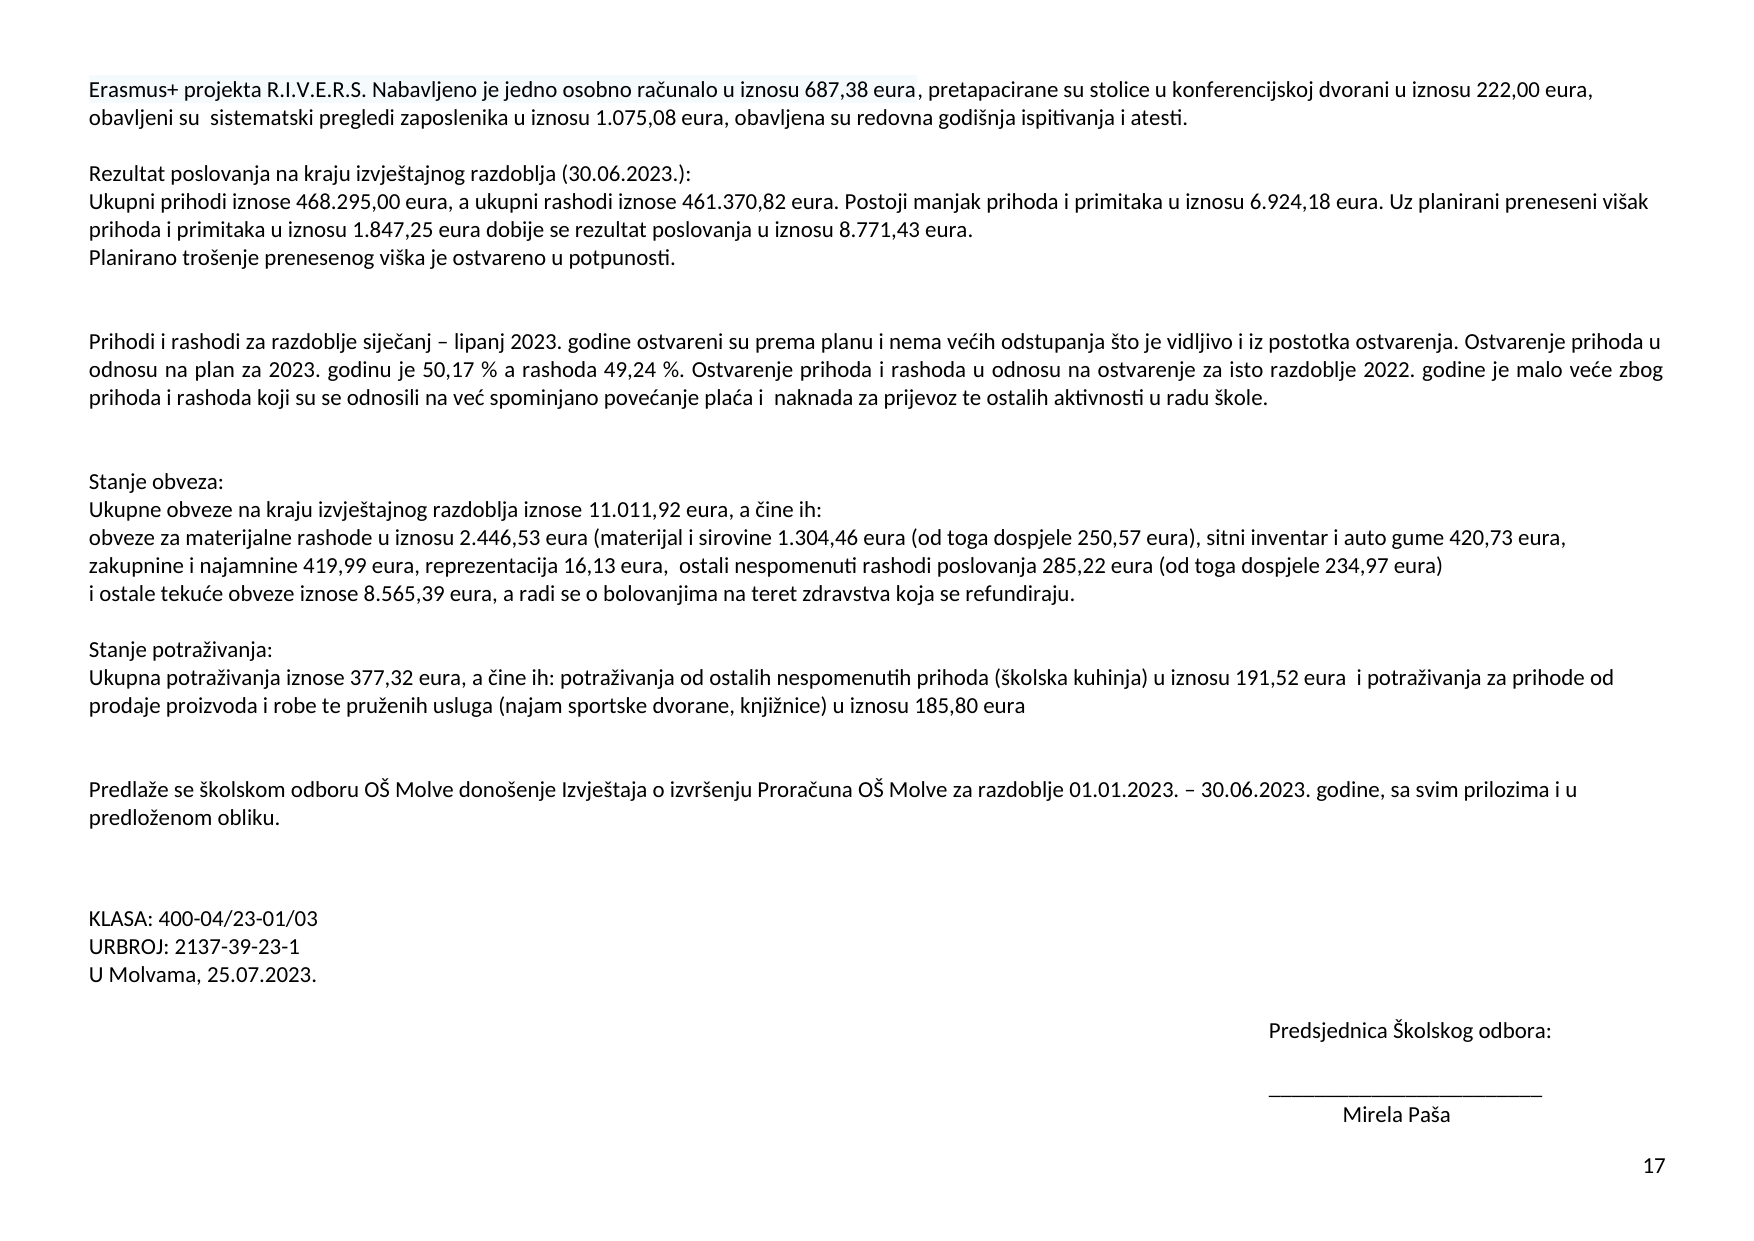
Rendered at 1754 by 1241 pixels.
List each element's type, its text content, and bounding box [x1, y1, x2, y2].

text Rezultat poslovanja na kraju izvještajnog razdoblja (30.06.2023.): [89, 159, 1665, 187]
text ________________________ [1269, 1072, 1665, 1100]
text Mirela Paša [1269, 1100, 1665, 1128]
text Predsjednica Školskog odbora: [1269, 1016, 1665, 1044]
text Predlaže se školskom odboru OŠ Molve donošenje Izvještaja o izvršenju Proračuna OŠ Molve za razdoblje 01.01.2023. – 30.06.2023. godine, sa svim prilozima i u predloženom obliku. [89, 776, 1665, 832]
text Stanje obveza: [89, 467, 1665, 495]
text i ostale tekuće obveze iznose 8.565,39 eura, a radi se o bolovanjima na teret zdravstva koja se refundiraju. [89, 579, 1665, 607]
text Ukupna potraživanja iznose 377,32 eura, a čine ih: potraživanja od ostalih nespomenutih prihoda (školska kuhinja) u iznosu 191,52 eura i potraživanja za prihode od prodaje proizvoda i robe te pruženih usluga (najam sportske dvorane, knjižnice) u iznosu 185,80 eura [89, 663, 1665, 719]
text Ukupne obveze na kraju izvještajnog razdoblja iznose 11.011,92 eura, a čine ih: [89, 495, 1665, 523]
text Planirano trošenje prenesenog viška je ostvareno u potpunosti. [89, 243, 1665, 271]
text URBROJ: 2137-39-23-1 [89, 932, 1665, 960]
text obveze za materijalne rashode u iznosu 2.446,53 eura (materijal i sirovine 1.304,46 eura (od toga dospjele 250,57 eura), sitni inventar i auto gume 420,73 eura, zakupnine i najamnine 419,99 eura, reprezentacija 16,13 eura, ostali nespomenuti rashodi poslovanja 285,22 eura (od toga dospjele 234,97 eura) [89, 523, 1665, 579]
text Erasmus+ projekta R.I.V.E.R.S. Nabavljeno je jedno osobno računalo u iznosu 687,38 eura, pretapacirane su stolice u konferencijskoj dvorani u iznosu 222,00 eura, obavljeni su sistematski pregledi zaposlenika u iznosu 1.075,08 eura, obavljena su redovna godišnja ispitivanja i atesti. [89, 75, 1665, 131]
text Stanje potraživanja: [89, 635, 1665, 663]
text KLASA: 400-04/23-01/03 [89, 904, 1665, 932]
text U Molvama, 25.07.2023. [89, 960, 1665, 988]
text Ukupni prihodi iznose 468.295,00 eura, a ukupni rashodi iznose 461.370,82 eura. Postoji manjak prihoda i primitaka u iznosu 6.924,18 eura. Uz planirani preneseni višak prihoda i primitaka u iznosu 1.847,25 eura dobije se rezultat poslovanja u iznosu 8.771,43 eura. [89, 187, 1665, 243]
text Prihodi i rashodi za razdoblje siječanj – lipanj 2023. godine ostvareni su prema planu i nema većih odstupanja što je vidljivo i iz postotka ostvarenja. Ostvarenje prihoda u odnosu na plan za 2023. godinu je 50,17 % a rashoda 49,24 %. Ostvarenje prihoda i rashoda u odnosu na ostvarenje za isto razdoblje 2022. godine je malo veće zbog prihoda i rashoda koji su se odnosili na već spominjano povećanje plaća i naknada za prijevoz te ostalih aktivnosti u radu škole. [89, 327, 1665, 411]
